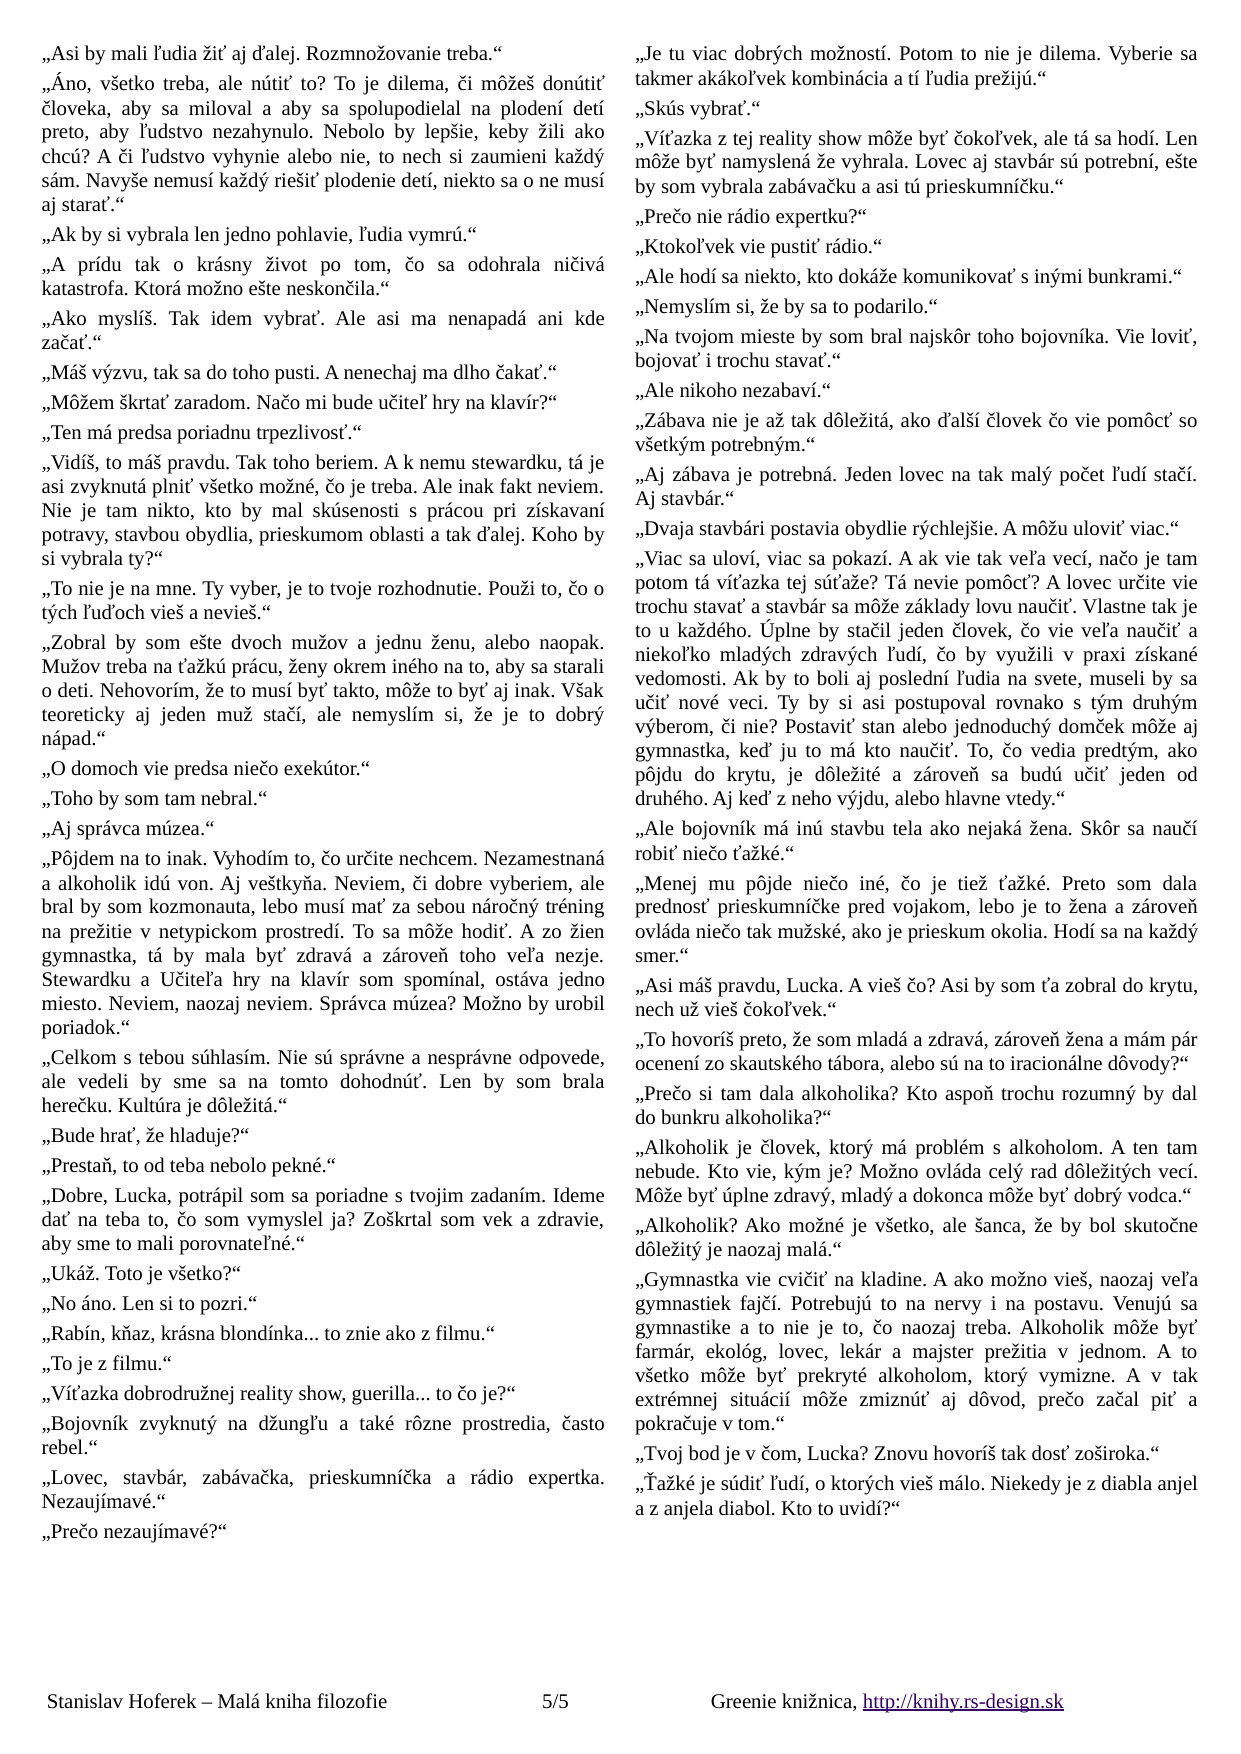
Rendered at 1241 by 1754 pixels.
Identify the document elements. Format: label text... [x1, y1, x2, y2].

text „Aj správca múzea.“ [41, 816, 605, 840]
text „Rabín, kňaz, krásna blondínka... to znie ako z filmu.“ [41, 1321, 605, 1345]
text „Ten má predsa poriadnu trpezlivosť.“ [41, 420, 605, 444]
text „Prestaň, to od teba nebolo pekné.“ [41, 1153, 605, 1177]
text „Ťažké je súdiť ľudí, o ktorých vieš málo. Niekedy je z diabla anjel a z anjela diabol. Kto to uvidí?“ [635, 1471, 1199, 1519]
text „Bude hrať, že hladuje?“ [41, 1123, 605, 1147]
text „Bojovník zvyknutý na džungľu a také rôzne prostredia, často rebel.“ [41, 1411, 605, 1459]
text „Ktokoľvek vie pustiť rádio.“ [635, 233, 1199, 258]
text „To je z filmu.“ [41, 1351, 605, 1375]
text „No áno. Len si to pozri.“ [41, 1291, 605, 1315]
text „A prídu tak o krásny život po tom, čo sa odohrala ničivá katastrofa. Ktorá možno ešte neskončila.“ [41, 252, 605, 300]
text „Aj zábava je potrebná. Jeden lovec na tak malý počet ľudí stačí. Aj stavbár.“ [635, 462, 1199, 510]
text „Ale hodí sa niekto, kto dokáže komunikovať s inými bunkrami.“ [635, 263, 1199, 288]
text „Zábava nie je až tak dôležitá, ako ďalší človek čo vie pomôcť so všetkým potrebným.“ [635, 408, 1199, 456]
text „Ak by si vybrala len jedno pohlavie, ľudia vymrú.“ [41, 222, 605, 246]
text „Prečo nezaujímavé?“ [41, 1519, 605, 1543]
text „Skús vybrať.“ [635, 95, 1199, 119]
text „Môžem škrtať zaradom. Načo mi bude učiteľ hry na klavír?“ [41, 390, 605, 414]
text „Áno, všetko treba, ale nútiť to? To je dilema, či môžeš donútiť človeka, aby sa miloval a aby sa spolupodielal na plodení detí preto, aby ľudstvo nezahynulo. Nebolo by lepšie, keby žili ako chcú? A či ľudstvo vyhynie alebo nie, to nech si zaumieni každý sám. Navyše nemusí každý riešiť plodenie detí, niekto sa o ne musí aj starať.“ [41, 71, 605, 216]
text „To hovoríš preto, že som mladá a zdravá, zároveň žena a mám pár ocenení zo skautského tábora, alebo sú na to iracionálne dôvody?“ [635, 1027, 1199, 1075]
text „Máš výzvu, tak sa do toho pusti. A nenechaj ma dlho čakať.“ [41, 360, 605, 384]
text „Vidíš, to máš pravdu. Tak toho beriem. A k nemu stewardku, tá je asi zvyknutá plniť všetko možné, čo je treba. Ale inak fakt neviem. Nie je tam nikto, kto by mal skúsenosti s prácou pri získavaní potravy, stavbou obydlia, prieskumom oblasti a tak ďalej. Koho by si vybrala ty?“ [41, 450, 605, 570]
text „Víťazka z tej reality show môže byť čokoľvek, ale tá sa hodí. Len môže byť namyslená že vyhrala. Lovec aj stavbár sú potrební, ešte by som vybrala zabávačku a asi tú prieskumníčku.“ [635, 125, 1199, 198]
text „Asi máš pravdu, Lucka. A vieš čo? Asi by som ťa zobral do krytu, nech už vieš čokoľvek.“ [635, 973, 1199, 1021]
text „To nie je na mne. Ty vyber, je to tvoje rozhodnutie. Použi to, čo o tých ľuďoch vieš a nevieš.“ [41, 576, 605, 624]
text „O domoch vie predsa niečo exekútor.“ [41, 756, 605, 780]
text „Pôjdem na to inak. Vyhodím to, čo určite nechcem. Nezamestnaná a alkoholik idú von. Aj veštkyňa. Neviem, či dobre vyberiem, ale bral by som kozmonauta, lebo musí mať za sebou náročný tréning na prežitie v netypickom prostredí. To sa môže hodiť. A zo žien gymnastka, tá by mala byť zdravá a zároveň toho veľa nezje. Stewardku a Učiteľa hry na klavír som spomínal, ostáva jedno miesto. Neviem, naozaj neviem. Správca múzea? Možno by urobil poriadok.“ [41, 846, 605, 1039]
text „Zobral by som ešte dvoch mužov a jednu ženu, alebo naopak. Mužov treba na ťažkú prácu, ženy okrem iného na to, aby sa starali o deti. Nehovorím, že to musí byť takto, môže to byť aj inak. Však teoreticky aj jeden muž stačí, ale nemyslím si, že je to dobrý nápad.“ [41, 630, 605, 750]
text „Gymnastka vie cvičiť na kladine. A ako možno vieš, naozaj veľa gymnastiek fajčí. Potrebujú to na nervy i na postavu. Venujú sa gymnastike a to nie je to, čo naozaj treba. Alkoholik môže byť farmár, ekológ, lovec, lekár a majster prežitia v jednom. A to všetko môže byť prekryté alkoholom, ktorý vymizne. A v tak extrémnej situácií môže zmiznúť aj dôvod, prečo začal piť a pokračuje v tom.“ [635, 1267, 1199, 1435]
text „Nemyslím si, že by sa to podarilo.“ [635, 293, 1199, 318]
text „Dvaja stavbári postavia obydlie rýchlejšie. A môžu uloviť viac.“ [635, 516, 1199, 540]
text „Ukáž. Toto je všetko?“ [41, 1261, 605, 1285]
text „Prečo nie rádio expertku?“ [635, 203, 1199, 228]
text „Menej mu pôjde niečo iné, čo je tiež ťažké. Preto som dala prednosť prieskumníčke pred vojakom, lebo je to žena a zároveň ovláda niečo tak mužské, ako je prieskum okolia. Hodí sa na každý smer.“ [635, 870, 1199, 967]
text „Ale bojovník má inú stavbu tela ako nejaká žena. Skôr sa naučí robiť niečo ťažké.“ [635, 816, 1199, 864]
text „Viac sa uloví, viac sa pokazí. A ak vie tak veľa vecí, načo je tam potom tá víťazka tej súťaže? Tá nevie pomôcť? A lovec určite vie trochu stavať a stavbár sa môže základy lovu naučiť. Vlastne tak je to u každého. Úplne by stačil jeden človek, čo vie veľa naučiť a niekoľko mladých zdravých ľudí, čo by využili v praxi získané vedomosti. Ak by to boli aj poslední ľudia na svete, museli by sa učiť nové veci. Ty by si asi postupoval rovnako s tým druhým výberom, či nie? Postaviť stan alebo jednoduchý domček môže aj gymnastka, keď ju to má kto naučiť. To, čo vedia predtým, ako pôjdu do krytu, je dôležité a zároveň sa budú učiť jeden od druhého. Aj keď z neho výjdu, alebo hlavne vtedy.“ [635, 546, 1199, 810]
text „Celkom s tebou súhlasím. Nie sú správne a nesprávne odpovede, ale vedeli by sme sa na tomto dohodnúť. Len by som brala herečku. Kultúra je dôležitá.“ [41, 1045, 605, 1117]
text „Asi by mali ľudia žiť aj ďalej. Rozmnožovanie treba.“ [41, 41, 605, 65]
text „Alkoholik? Ako možné je všetko, ale šanca, že by bol skutočne dôležitý je naozaj malá.“ [635, 1213, 1199, 1261]
text „Lovec, stavbár, zabávačka, prieskumníčka a rádio expertka. Nezaujímavé.“ [41, 1465, 605, 1513]
text „Ako myslíš. Tak idem vybrať. Ale asi ma nenapadá ani kde začať.“ [41, 306, 605, 354]
text „Prečo si tam dala alkoholika? Kto aspoň trochu rozumný by dal do bunkru alkoholika?“ [635, 1081, 1199, 1129]
text „Ale nikoho nezabaví.“ [635, 378, 1199, 402]
text „Na tvojom mieste by som bral najskôr toho bojovníka. Vie loviť, bojovať i trochu stavať.“ [635, 323, 1199, 372]
text „Víťazka dobrodružnej reality show, guerilla... to čo je?“ [41, 1381, 605, 1405]
text „Toho by som tam nebral.“ [41, 786, 605, 810]
text „Je tu viac dobrých možností. Potom to nie je dilema. Vyberie sa takmer akákoľvek kombinácia a tí ľudia prežijú.“ [635, 41, 1199, 89]
text „Alkoholik je človek, ktorý má problém s alkoholom. A ten tam nebude. Kto vie, kým je? Možno ovláda celý rad dôležitých vecí. Môže byť úplne zdravý, mladý a dokonca môže byť dobrý vodca.“ [635, 1135, 1199, 1207]
text „Dobre, Lucka, potrápil som sa poriadne s tvojim zadaním. Ideme dať na teba to, čo som vymyslel ja? Zoškrtal som vek a zdravie, aby sme to mali porovnateľné.“ [41, 1183, 605, 1255]
text „Tvoj bod je v čom, Lucka? Znovu hovoríš tak dosť zoširoka.“ [635, 1441, 1199, 1465]
